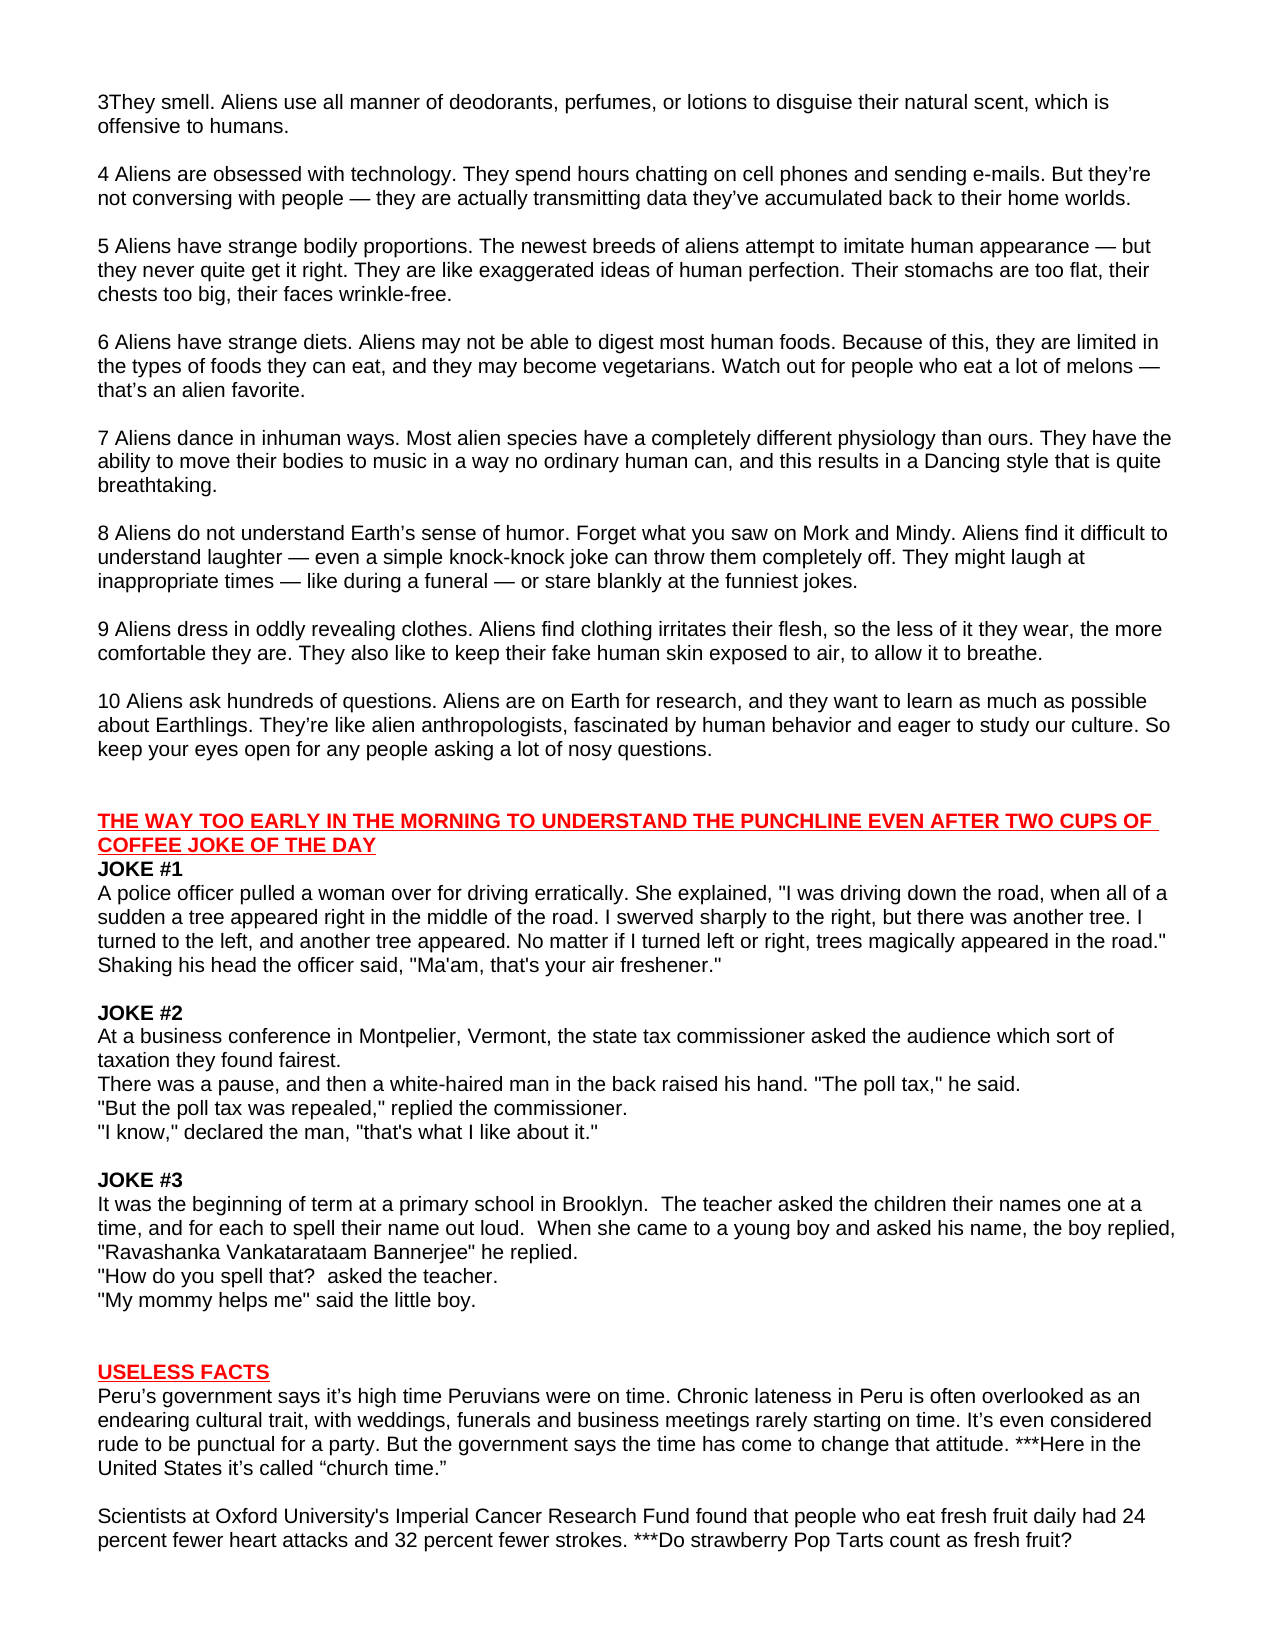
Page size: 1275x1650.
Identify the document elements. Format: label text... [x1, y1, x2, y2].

text A police officer pulled a woman over for driving erratically. She explained, "I was driving down the road, when all of a sudden a tree appeared right in the middle of the road. I swerved sharply to the right, but there was another tree. I turned to the left, and another tree appeared. No matter if I turned left or right, trees magically appeared in the road." [97, 881, 1185, 952]
text JOKE #2 [97, 1000, 1185, 1024]
text 6 Aliens have strange diets. Aliens may not be able to digest most human foods. Because of this, they are limited in the types of foods they can eat, and they may become vegetarians. Watch out for people who eat a lot of melons — that’s an alien favorite. [97, 329, 1185, 401]
text Scientists at Oxford University's Imperial Cancer Research Fund found that people who eat fresh fruit daily had 24 percent fewer heart attacks and 32 percent fewer strokes. ***Do strawberry Pop Tarts count as fresh fruit? [97, 1503, 1185, 1551]
text THE WAY TOO EARLY IN THE MORNING TO UNDERSTAND THE PUNCHLINE EVEN AFTER TWO CUPS OF COFFEE JOKE OF THE DAY [97, 809, 1185, 857]
text "My mommy helps me" said the little boy. [97, 1288, 1185, 1312]
text "But the poll tax was repealed," replied the commissioner. [97, 1096, 1185, 1120]
text 3They smell. Aliens use all manner of deodorants, perfumes, or lotions to disguise their natural scent, which is offensive to humans. [97, 90, 1185, 138]
text "How do you spell that? asked the teacher. [97, 1264, 1185, 1288]
text 10 Aliens ask hundreds of questions. Aliens are on Earth for research, and they want to learn as much as possible about Earthlings. They’re like alien anthropologists, fascinated by human behavior and eager to study our culture. So keep your eyes open for any people asking a lot of nosy questions. [97, 689, 1185, 761]
text "I know," declared the man, "that's what I like about it." [97, 1120, 1185, 1144]
text Shaking his head the officer said, "Ma'am, that's your air freshener." [97, 952, 1185, 976]
text Peru’s government says it’s high time Peruvians were on time. Chronic lateness in Peru is often overlooked as an endearing cultural trait, with weddings, funerals and business meetings rarely starting on time. It’s even considered rude to be punctual for a party. But the government says the time has come to change that attitude. ***Here in the United States it’s called “church time.” [97, 1384, 1185, 1479]
text 9 Aliens dress in oddly revealing clothes. Aliens find clothing irritates their flesh, so the less of it they wear, the more comfortable they are. They also like to keep their fake human skin exposed to air, to allow it to breathe. [97, 617, 1185, 665]
text There was a pause, and then a white-haired man in the back raised his hand. "The poll tax," he said. [97, 1072, 1185, 1096]
text USELESS FACTS [97, 1360, 1185, 1384]
text 8 Aliens do not understand Earth’s sense of humor. Forget what you saw on Mork and Mindy. Aliens find it difficult to understand laughter — even a simple knock-knock joke can throw them completely off. They might laugh at inappropriate times — like during a funeral — or stare blankly at the funniest jokes. [97, 521, 1185, 593]
text At a business conference in Montpelier, Vermont, the state tax commissioner asked the audience which sort of taxation they found fairest. [97, 1024, 1185, 1072]
text 5 Aliens have strange bodily proportions. The newest breeds of aliens attempt to imitate human appearance — but they never quite get it right. They are like exaggerated ideas of human perfection. Their stomachs are too flat, their chests too big, their faces wrinkle-free. [97, 234, 1185, 306]
text 4 Aliens are obsessed with technology. They spend hours chatting on cell phones and sending e-mails. But they’re not conversing with people — they are actually transmitting data they’ve accumulated back to their home worlds. [97, 162, 1185, 210]
text JOKE #1 [97, 857, 1185, 881]
text 7 Aliens dance in inhuman ways. Most alien species have a completely different physiology than ours. They have the ability to move their bodies to music in a way no ordinary human can, and this results in a Dancing style that is quite breathtaking. [97, 425, 1185, 497]
text It was the beginning of term at a primary school in Brooklyn. The teacher asked the children their names one at a time, and for each to spell their name out loud. When she came to a young boy and asked his name, the boy replied, "Ravashanka Vankatarataam Bannerjee" he replied. [97, 1192, 1185, 1264]
text JOKE #3 [97, 1168, 1185, 1192]
